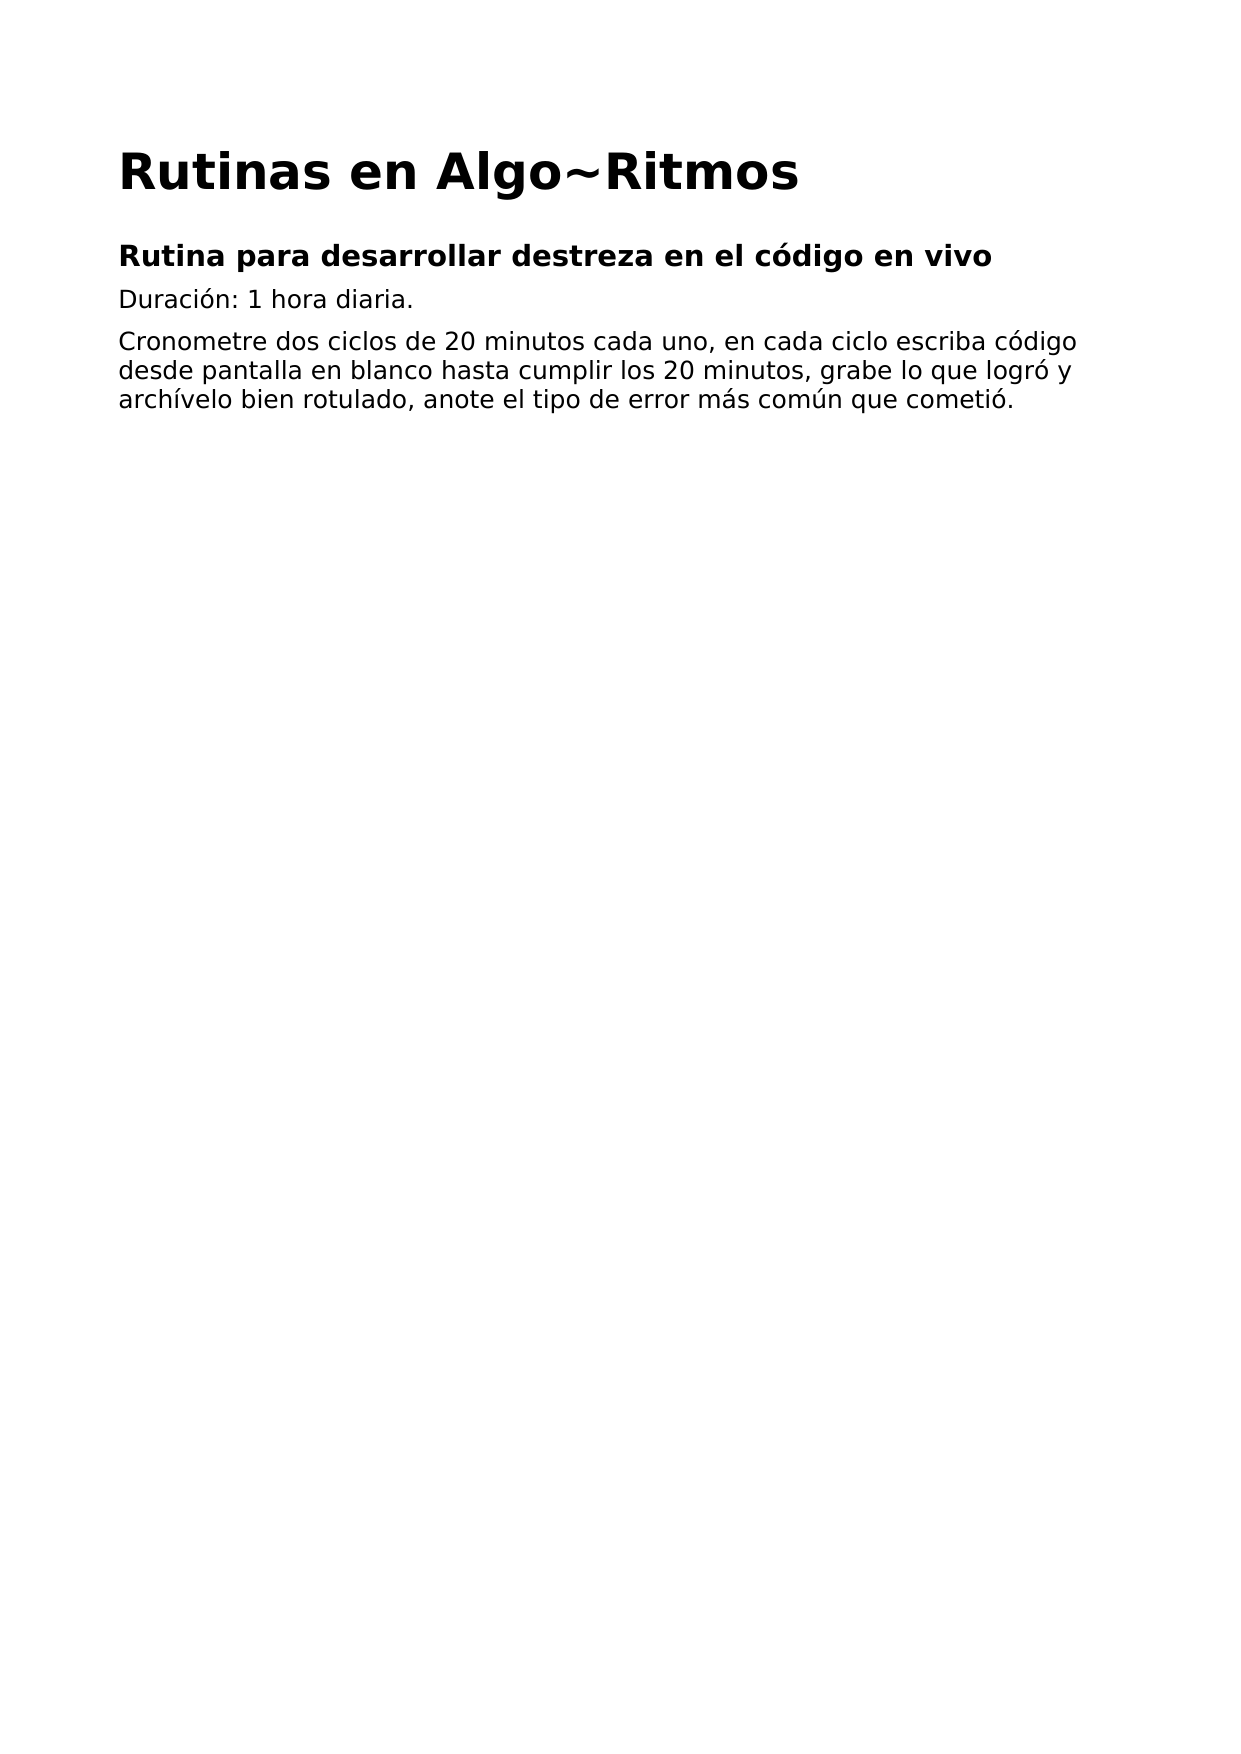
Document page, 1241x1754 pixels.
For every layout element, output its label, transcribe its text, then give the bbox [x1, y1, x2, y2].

subtitle Rutinas en Algo~Ritmos [118, 143, 1122, 201]
subtitle Rutina para desarrollar destreza en el código en vivo [118, 239, 1122, 273]
text Cronometre dos ciclos de 20 minutos cada uno, en cada ciclo escriba código desde pantalla en blanco hasta cumplir los 20 minutos, grabe lo que logró y archívelo bien rotulado, anote el tipo de error más común que cometió. [118, 327, 1122, 414]
text Duración: 1 hora diaria. [118, 285, 1122, 314]
